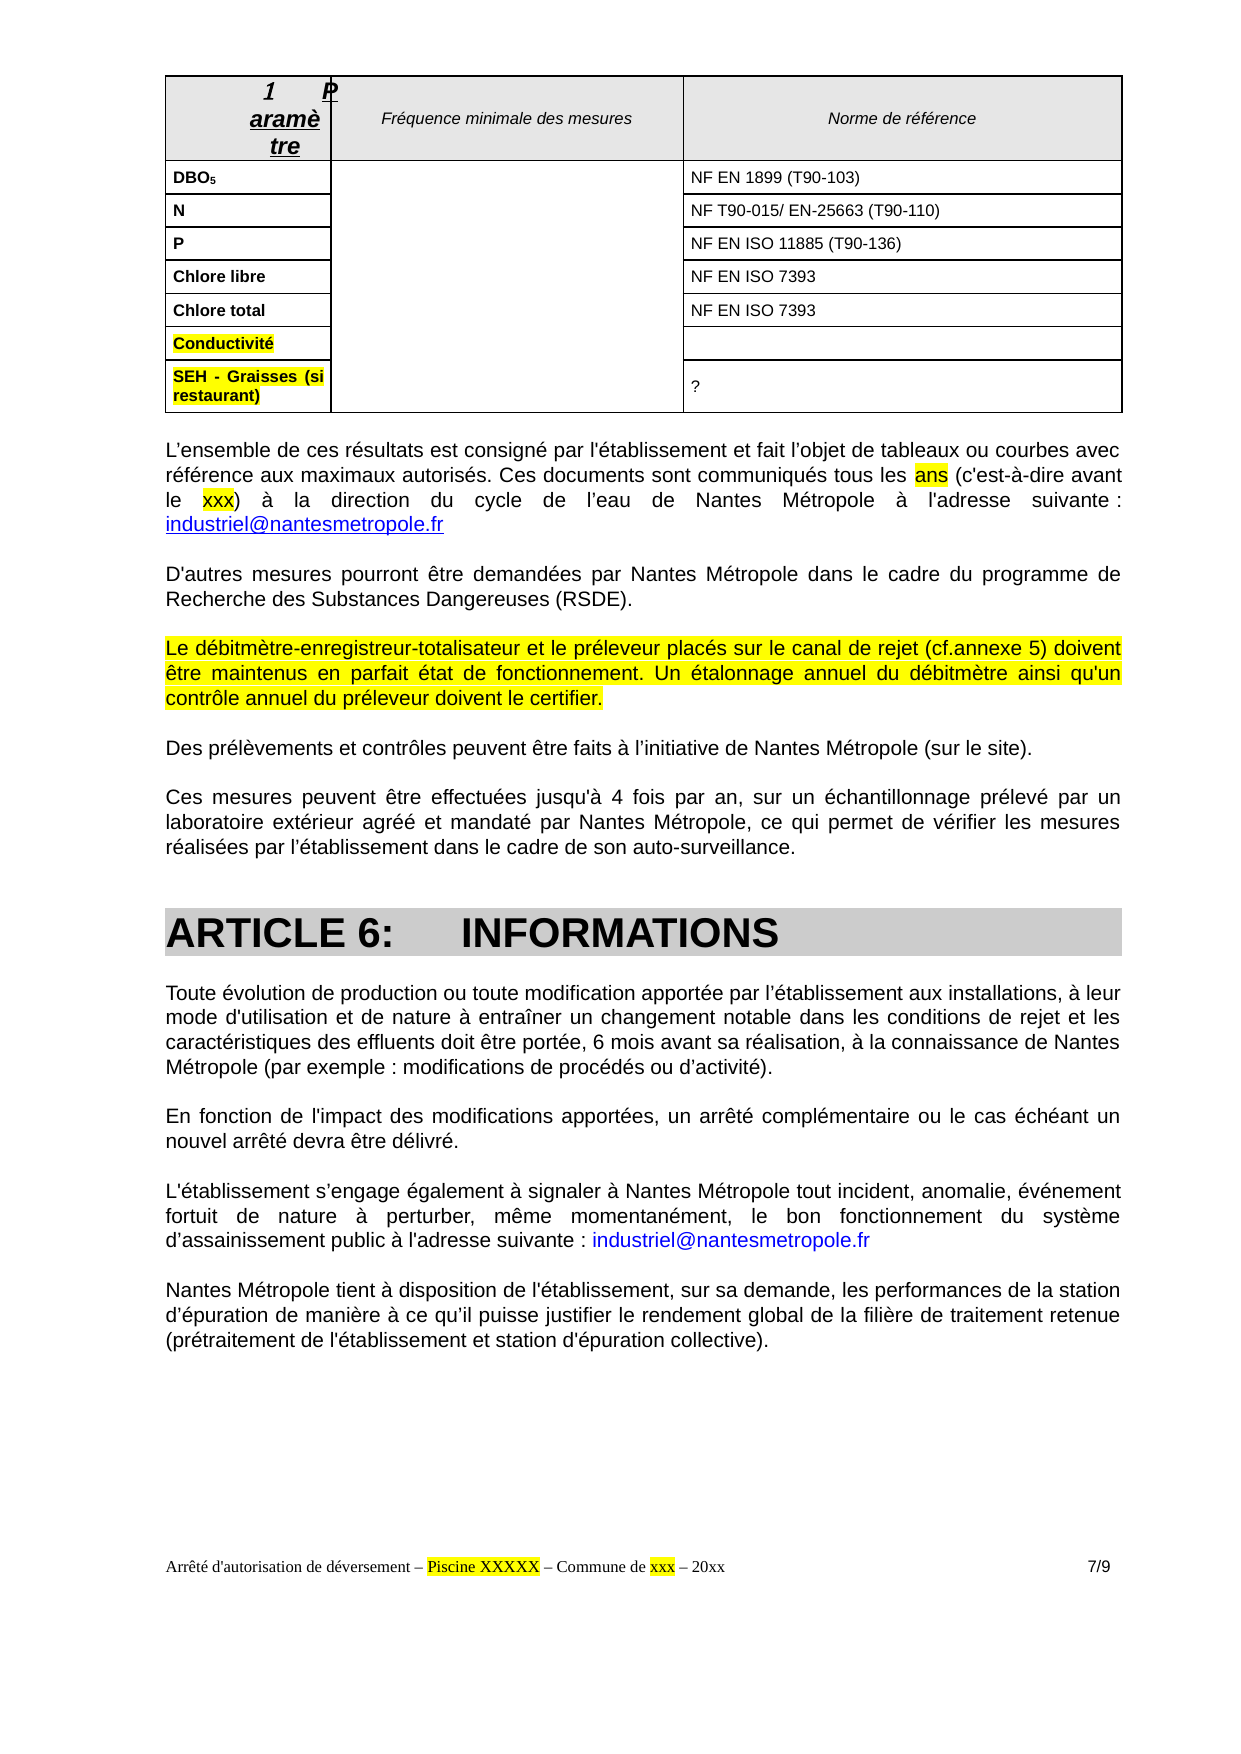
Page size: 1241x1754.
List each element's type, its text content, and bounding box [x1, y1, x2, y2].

text L’ensemble de ces résultats est consigné par l'établissement et fait l’objet de tableaux ou courbes avec référence aux maximaux autorisés. Ces documents sont communiqués tous les ans (c'est-à-dire avant le xxx) à la direction du cycle de l’eau de Nantes Métropole à l'adresse suivante : industriel@nantesmetropole.fr [165, 437, 1122, 536]
table_cell ? [684, 361, 1121, 411]
table_cell Chlore total [166, 294, 330, 326]
text Des prélèvements et contrôles peuvent être faits à l’initiative de Nantes Métropole (sur le site). [165, 734, 1122, 759]
table_cell NF EN ISO 11885 (T90-136) [684, 228, 1121, 259]
text Nantes Métropole tient à disposition de l'établissement, sur sa demande, les performances de la station d’épuration de manière à ce qu’il puisse justifier le rendement global de la filière de traitement retenue (prétraitement de l'établissement et station d'épuration collective). [165, 1277, 1122, 1351]
table_header Fréquence minimale des mesures [332, 77, 683, 160]
table_cell Conductivité [166, 327, 330, 359]
subtitle INFORMATIONS [165, 908, 1122, 956]
text Toute évolution de production ou toute modification apportée par l’établissement aux installations, à leur mode d'utilisation et de nature à entraîner un changement notable dans les conditions de rejet et les caractéristiques des effluents doit être portée, 6 mois avant sa réalisation, à la connaissance de Nantes Métropole (par exemple : modifications de procédés ou d’activité). [165, 979, 1122, 1079]
text Le débitmètre-enregistreur-totalisateur et le préleveur placés sur le canal de rejet (cf.annexe 5) doivent être maintenus en parfait état de fonctionnement. Un étalonnage annuel du débitmètre ainsi qu'un contrôle annuel du préleveur doivent le certifier. [165, 635, 1122, 710]
text En fonction de l'impact des modifications apportées, un arrêté complémentaire ou le cas échéant un nouvel arrêté devra être délivré. [165, 1103, 1122, 1153]
text L'établissement s’engage également à signaler à Nantes Métropole tout incident, anomalie, événement fortuit de nature à perturber, même momentanément, le bon fonctionnement du système d’assainissement public à l'adresse suivante : industriel@nantesmetropole.fr [165, 1178, 1122, 1252]
table_cell NF EN 1899 (T90-103) [684, 161, 1121, 193]
table_cell NF EN ISO 7393 [684, 261, 1121, 293]
table_cell NF T90-015/ EN-25663 (T90-110) [684, 195, 1121, 226]
table_cell DBO5 [166, 161, 330, 193]
text D'autres mesures pourront être demandées par Nantes Métropole dans le cadre du programme de Recherche des Substances Dangereuses (RSDE). [165, 561, 1122, 611]
table_cell [684, 327, 1121, 359]
table_header Norme de référence [684, 77, 1121, 160]
table_cell Chlore libre [166, 261, 330, 293]
text Ces mesures peuvent être effectuées jusqu'à 4 fois par an, sur un échantillonnage prélevé par un laboratoire extérieur agréé et mandaté par Nantes Métropole, ce qui permet de vérifier les mesures réalisées par l’établissement dans le cadre de son auto-surveillance. [165, 784, 1122, 858]
table_header Paramètre [166, 77, 330, 160]
table_cell N [166, 195, 330, 226]
table_cell SEH - Graisses (si restaurant) [166, 361, 330, 411]
table_cell [332, 161, 683, 411]
table_cell NF EN ISO 7393 [684, 294, 1121, 326]
table_cell P [166, 228, 330, 259]
